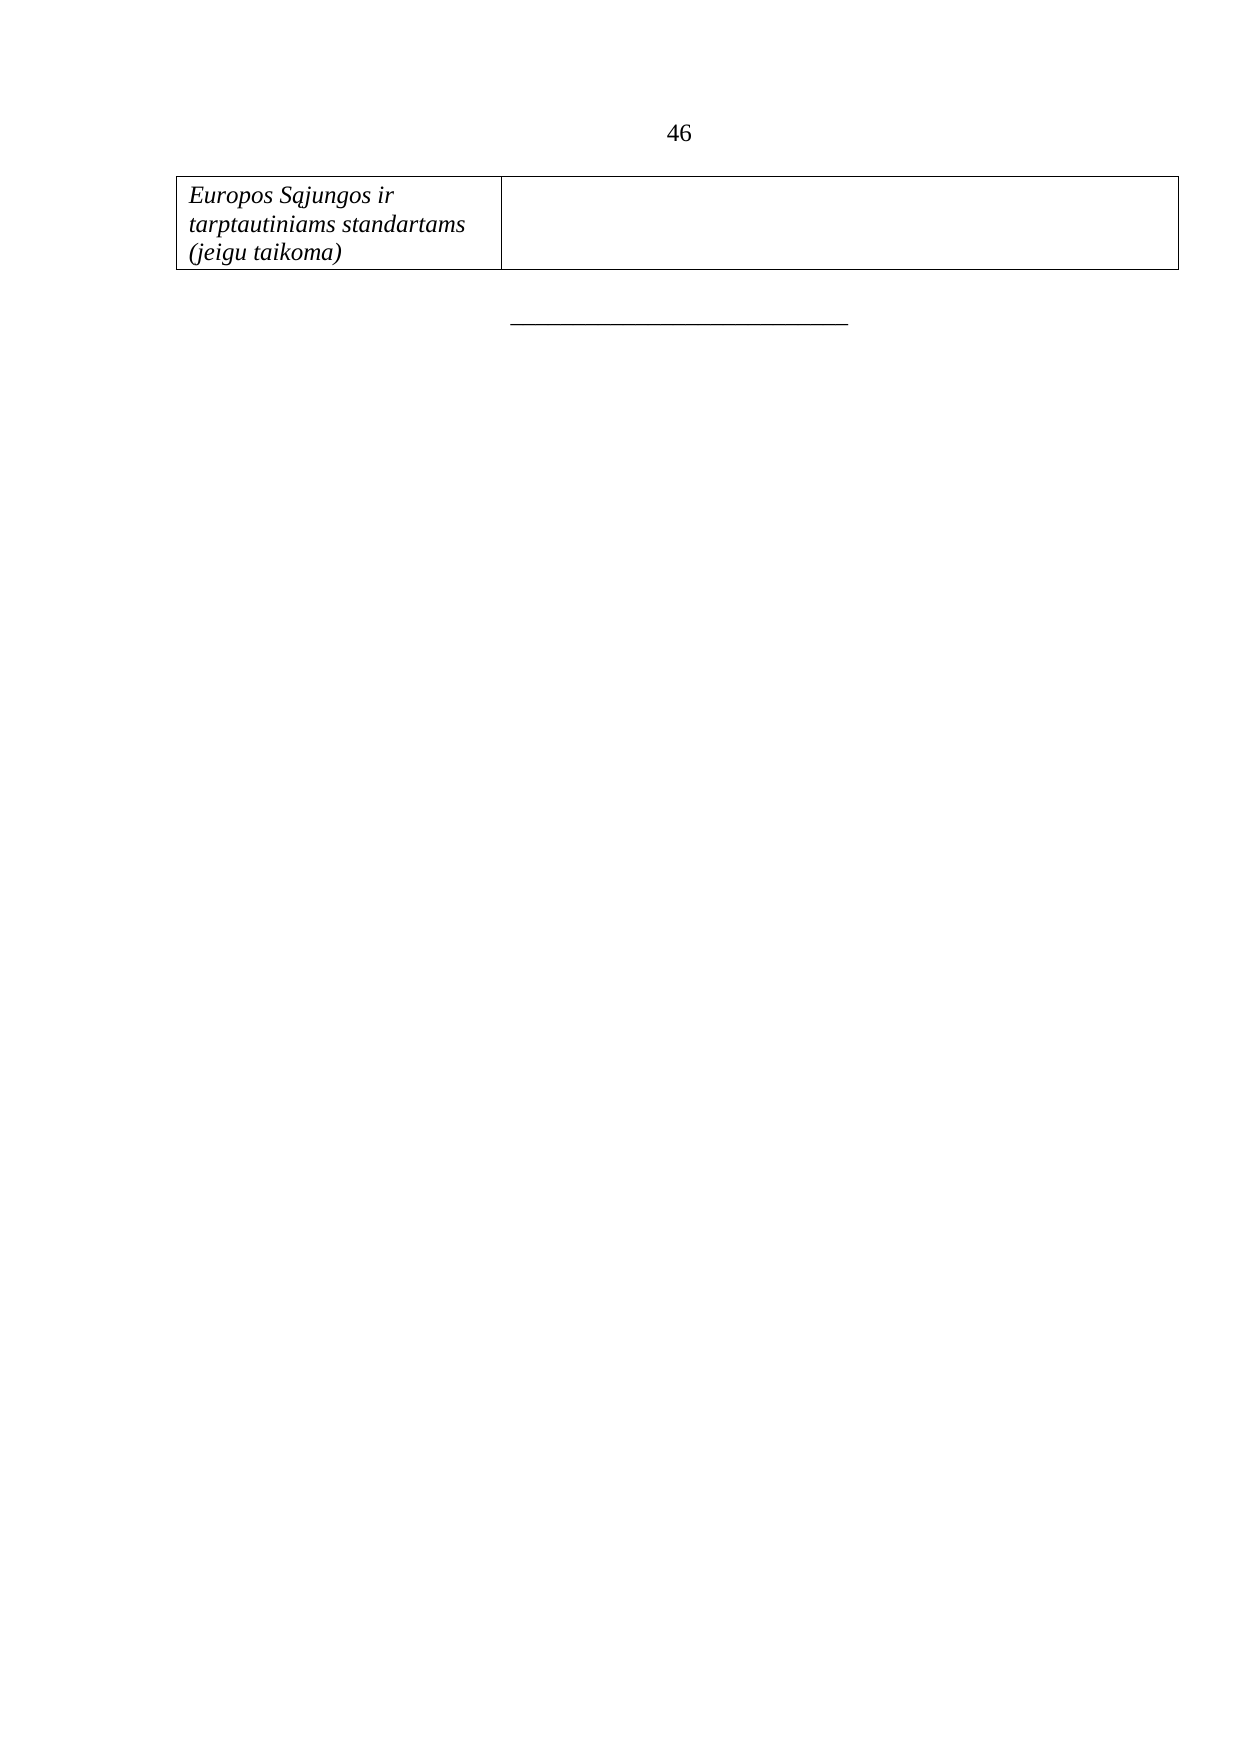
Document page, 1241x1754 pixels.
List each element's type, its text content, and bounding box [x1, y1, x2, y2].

table_cell [502, 177, 1178, 269]
text ___________________________ [177, 299, 1181, 328]
table_cell Europos Sąjungos ir tarptautiniams standartams (jeigu taikoma) [177, 177, 501, 269]
